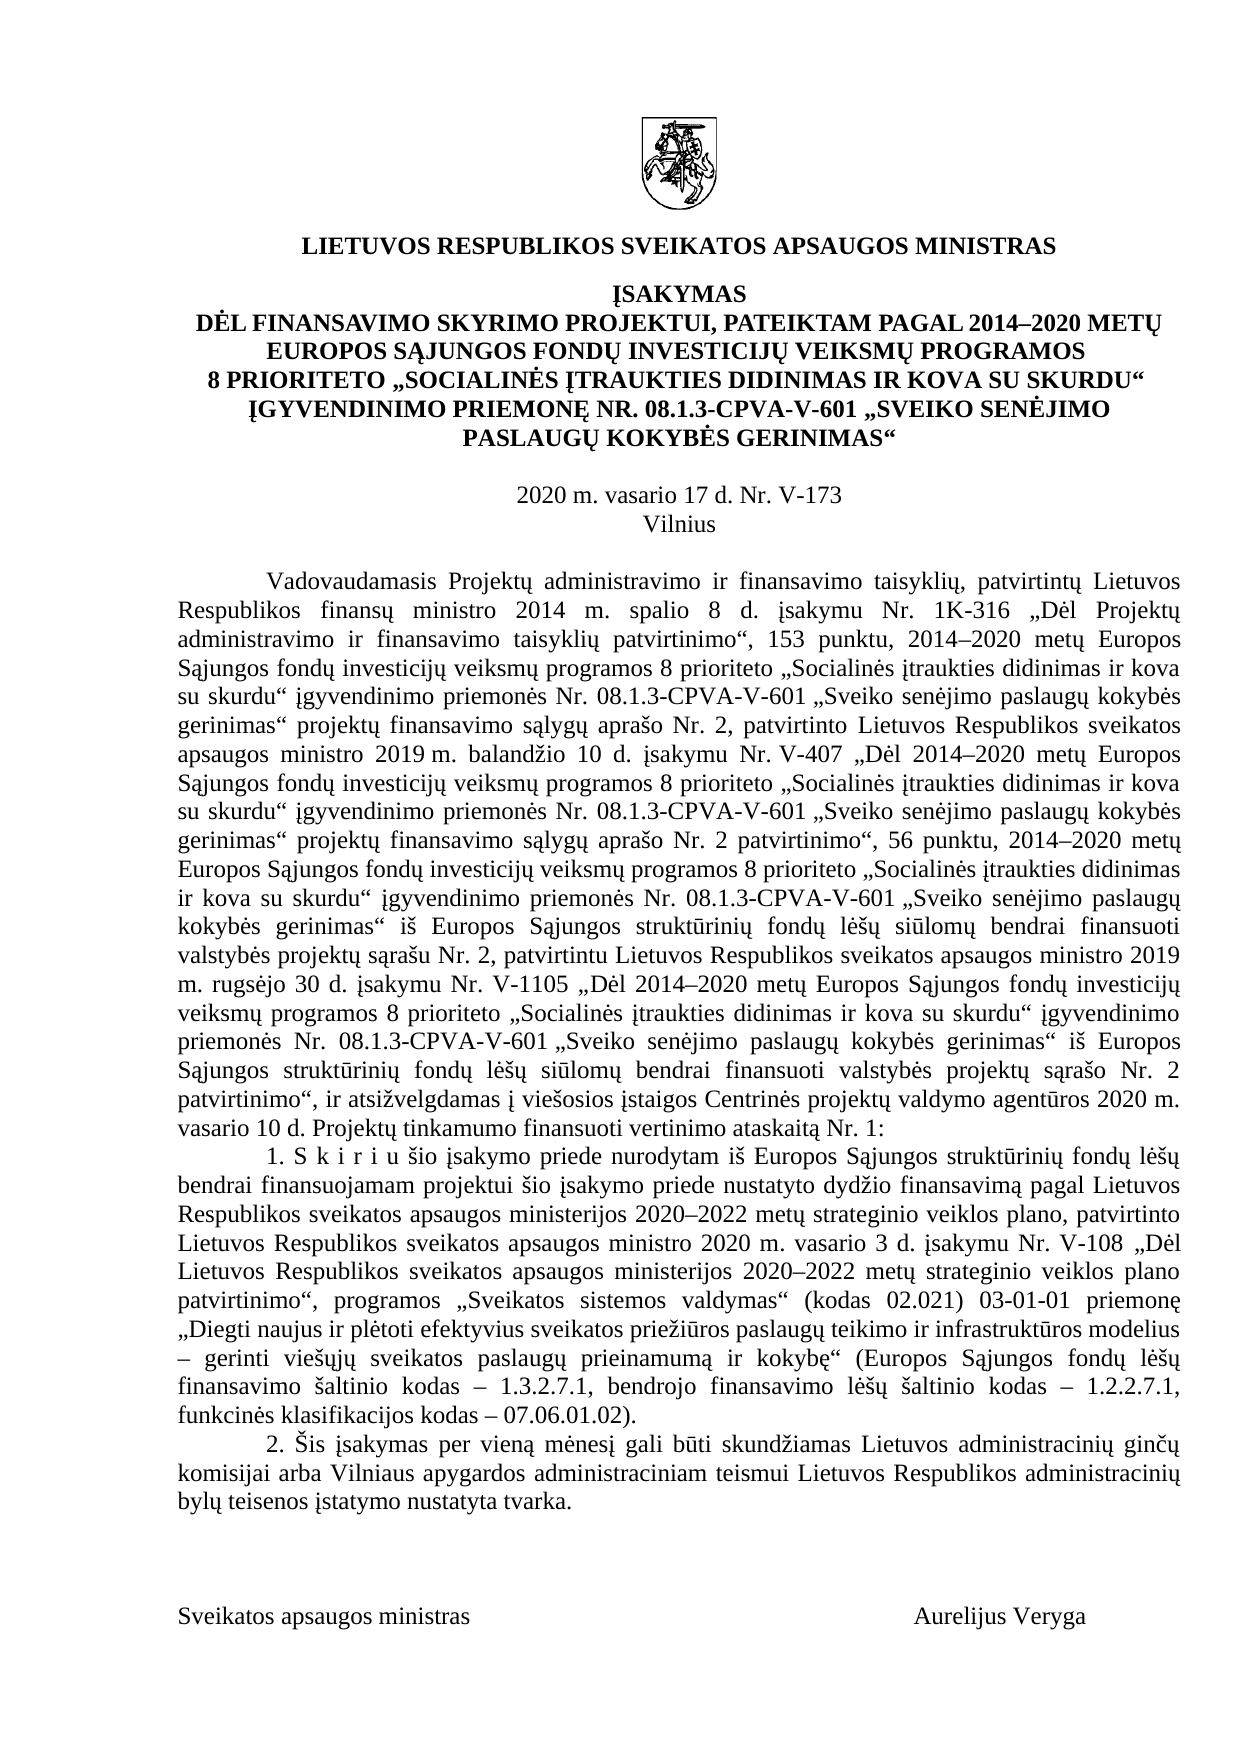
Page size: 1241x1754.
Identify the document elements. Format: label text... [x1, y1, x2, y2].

text 2. Šis įsakymas per vieną mėnesį gali būti skundžiamas Lietuvos administracinių ginčų komisijai arba Vilniaus apygardos administraciniam teismui Lietuvos Respublikos administracinių bylų teisenos įstatymo nustatyta tvarka. [177, 1429, 1181, 1515]
text Vadovaudamasis Projektų administravimo ir finansavimo taisyklių, patvirtintų Lietuvos Respublikos finansų ministro 2014 m. spalio 8 d. įsakymu Nr. 1K-316 „Dėl Projektų administravimo ir finansavimo taisyklių patvirtinimo“, 153 punktu, 2014–2020 metų Europos Sąjungos fondų investicijų veiksmų programos 8 prioriteto „Socialinės įtraukties didinimas ir kova su skurdu“ įgyvendinimo priemonės Nr. 08.1.3-CPVA-V-601 „Sveiko senėjimo paslaugų kokybės gerinimas“ projektų finansavimo sąlygų aprašo Nr. 2, patvirtinto Lietuvos Respublikos sveikatos apsaugos ministro 2019 m. balandžio 10 d. įsakymu Nr. V-407 „Dėl 2014–2020 metų Europos Sąjungos fondų investicijų veiksmų programos 8 prioriteto „Socialinės įtraukties didinimas ir kova su skurdu“ įgyvendinimo priemonės Nr. 08.1.3-CPVA-V-601 „Sveiko senėjimo paslaugų kokybės gerinimas“ projektų finansavimo sąlygų aprašo Nr. 2 patvirtinimo“, 56 punktu, 2014–2020 metų Europos Sąjungos fondų investicijų veiksmų programos 8 prioriteto „Socialinės įtraukties didinimas ir kova su skurdu“ įgyvendinimo priemonės Nr. 08.1.3-CPVA-V-601 „Sveiko senėjimo paslaugų kokybės gerinimas“ iš Europos Sąjungos struktūrinių fondų lėšų siūlomų bendrai finansuoti valstybės projektų sąrašu Nr. 2, patvirtintu Lietuvos Respublikos sveikatos apsaugos ministro 2019 m. rugsėjo 30 d. įsakymu Nr. V-1105 „Dėl 2014–2020 metų Europos Sąjungos fondų investicijų veiksmų programos 8 prioriteto „Socialinės įtraukties didinimas ir kova su skurdu“ įgyvendinimo priemonės Nr. 08.1.3-CPVA-V-601 „Sveiko senėjimo paslaugų kokybės gerinimas“ iš Europos Sąjungos struktūrinių fondų lėšų siūlomų bendrai finansuoti valstybės projektų sąrašo Nr. 2 patvirtinimo“, ir atsižvelgdamas į viešosios įstaigos Centrinės projektų valdymo agentūros 2020 m. vasario 10 d. Projektų tinkamumo finansuoti vertinimo ataskaitą Nr. 1: [177, 566, 1181, 1141]
text 1. S k i r i u šio įsakymo priede nurodytam iš Europos Sąjungos struktūrinių fondų lėšų bendrai finansuojamam projektui šio įsakymo priede nustatyto dydžio finansavimą pagal Lietuvos Respublikos sveikatos apsaugos ministerijos 2020–2022 metų strateginio veiklos plano, patvirtinto Lietuvos Respublikos sveikatos apsaugos ministro 2020 m. vasario 3 d. įsakymu Nr. V-108 „Dėl Lietuvos Respublikos sveikatos apsaugos ministerijos 2020–2022 metų strateginio veiklos plano patvirtinimo“, programos „Sveikatos sistemos valdymas“ (kodas 02.021) 03-01-01 priemonę „Diegti naujus ir plėtoti efektyvius sveikatos priežiūros paslaugų teikimo ir infrastruktūros modelius – gerinti viešųjų sveikatos paslaugų prieinamumą ir kokybę“ (Europos Sąjungos fondų lėšų finansavimo šaltinio kodas – 1.3.2.7.1, bendrojo finansavimo lėšų šaltinio kodas – 1.2.2.7.1, funkcinės klasifikacijos kodas – 07.06.01.02). [177, 1141, 1181, 1429]
text LIETUVOS RESPUBLIKOS SVEIKATOS APSAUGOS MINISTRAS [177, 231, 1181, 260]
text Vilnius [177, 509, 1181, 538]
text ĮSAKYMAS [177, 279, 1181, 308]
text Sveikatos apsaugos ministras Aurelijus Veryga [177, 1601, 1181, 1630]
text 2020 m. vasario 17 d. Nr. V-173 [177, 480, 1181, 509]
text DĖL FINANSAVIMO SKYRIMO PROJEKTUI, PATEIKTAM PAGAL 2014–2020 METŲ EUROPOS SĄJUNGOS FONDŲ INVESTICIJŲ VEIKSMŲ PROGRAMOS 8 PRIORITETO „SOCIALINĖS ĮTRAUKTIES DIDINIMAS IR KOVA SU SKURDU“ [177, 308, 1181, 394]
text ĮGYVENDINIMO PRIEMONĘ NR. 08.1.3-CPVA-V-601 „SVEIKO SENĖJIMO PASLAUGŲ KOKYBĖS GERINIMAS“ [177, 394, 1181, 451]
